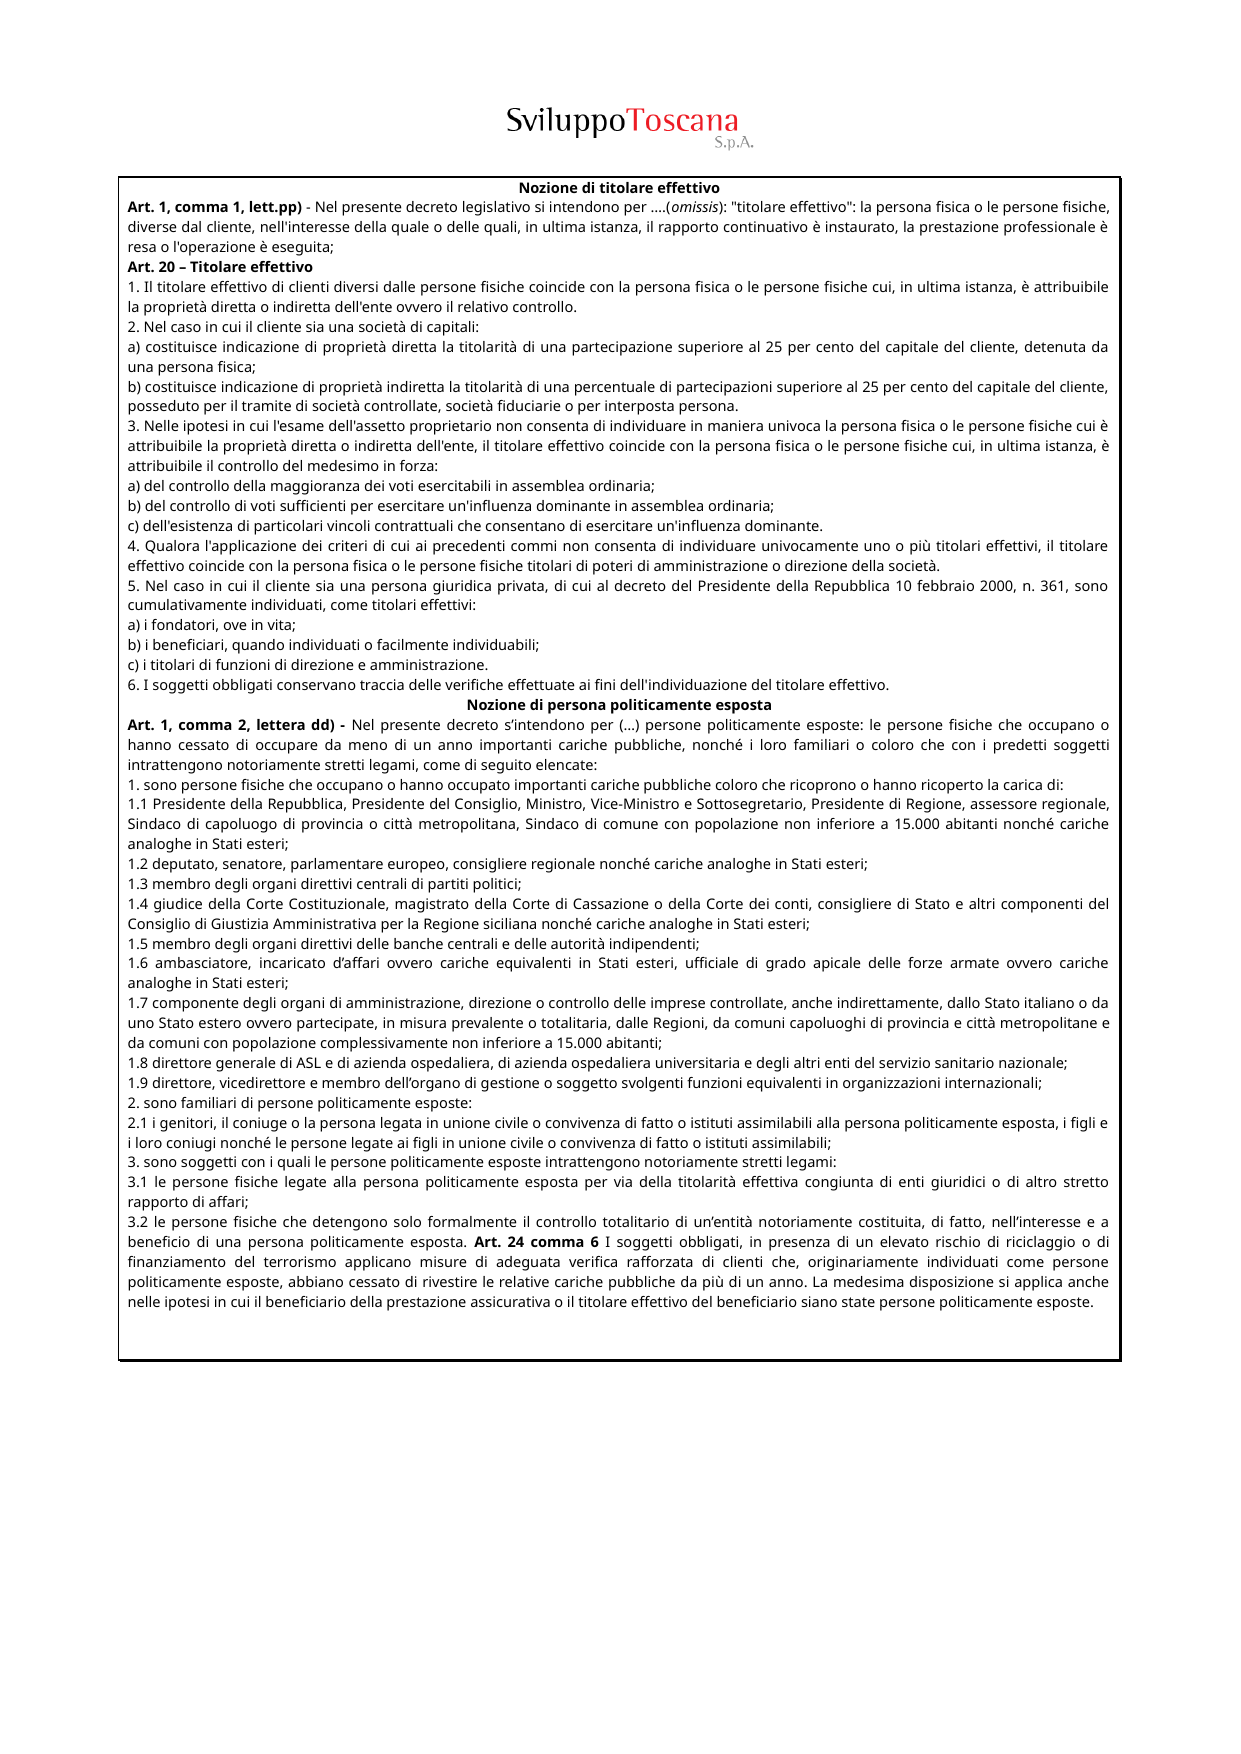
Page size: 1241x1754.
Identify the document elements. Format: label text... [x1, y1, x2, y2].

text b) i beneficiari, quando individuati o facilmente individuabili; [119, 634, 1119, 654]
text c) dell'esistenza di particolari vincoli contrattuali che consentano di esercitare un'influenza dominante. [119, 514, 1119, 534]
text 1.5 membro degli organi direttivi delle banche centrali e delle autorità indipendenti; [119, 932, 1119, 952]
text a) del controllo della maggioranza dei voti esercitabili in assemblea ordinaria; [119, 475, 1119, 495]
text 3.2 le persone fisiche che detengono solo formalmente il controllo totalitario di un’entità notoriamente costituita, di fatto, nell’interesse e a beneficio di una persona politicamente esposta. Art. 24 comma 6 I soggetti obbligati, in presenza di un elevato rischio di riciclaggio o di finanziamento del terrorismo applicano misure di adeguata verifica rafforzata di clienti che, originariamente individuati come persone politicamente esposte, abbiano cessato di rivestire le relative cariche pubbliche da più di un anno. La medesima disposizione si applica anche nelle ipotesi in cui il beneficiario della prestazione assicurativa o il titolare effettivo del beneficiario siano state persone politicamente esposte. [119, 1211, 1119, 1359]
text Art. 1, comma 2, lettera dd) - Nel presente decreto s’intendono per (…) persone politicamente esposte: le persone fisiche che occupano o hanno cessato di occupare da meno di un anno importanti cariche pubbliche, nonché i loro familiari o coloro che con i predetti soggetti intrattengono notoriamente stretti legami, come di seguito elencate: [119, 713, 1119, 773]
text 1.3 membro degli organi direttivi centrali di partiti politici; [119, 873, 1119, 893]
text 2. Nel caso in cui il cliente sia una società di capitali: [119, 316, 1119, 336]
text b) costituisce indicazione di proprietà indiretta la titolarità di una percentuale di partecipazioni superiore al 25 per cento del capitale del cliente, posseduto per il tramite di società controllate, società fiduciarie o per interposta persona. [119, 375, 1119, 415]
text Nozione di persona politicamente esposta [119, 694, 1119, 713]
text 1.9 direttore, vicedirettore e membro dell’organo di gestione o soggetto svolgenti funzioni equivalenti in organizzazioni internazionali; [119, 1072, 1119, 1092]
text a) i fondatori, ove in vita; [119, 614, 1119, 634]
text 2.1 i genitori, il coniuge o la persona legata in unione civile o convivenza di fatto o istituti assimilabili alla persona politicamente esposta, i figli e i loro coniugi nonché le persone legate ai figli in unione civile o convivenza di fatto o istituti assimilabili; [119, 1111, 1119, 1151]
text 1.8 direttore generale di ASL e di azienda ospedaliera, di azienda ospedaliera universitaria e degli altri enti del servizio sanitario nazionale; [119, 1052, 1119, 1072]
text Art. 20 – Titolare effettivo [119, 256, 1119, 276]
text 1.4 giudice della Corte Costituzionale, magistrato della Corte di Cassazione o della Corte dei conti, consigliere di Stato e altri componenti del Consiglio di Giustizia Amministrativa per la Regione siciliana nonché cariche analoghe in Stati esteri; [119, 893, 1119, 932]
text b) del controllo di voti sufficienti per esercitare un'influenza dominante in assemblea ordinaria; [119, 495, 1119, 514]
text 5. Nel caso in cui il cliente sia una persona giuridica privata, di cui al decreto del Presidente della Repubblica 10 febbraio 2000, n. 361, sono cumulativamente individuati, come titolari effettivi: [119, 574, 1119, 614]
text 3.1 le persone fisiche legate alla persona politicamente esposta per via della titolarità effettiva congiunta di enti giuridici o di altro stretto rapporto di affari; [119, 1171, 1119, 1211]
text 3. sono soggetti con i quali le persone politicamente esposte intrattengono notoriamente stretti legami: [119, 1151, 1119, 1171]
text 3. Nelle ipotesi in cui l'esame dell'assetto proprietario non consenta di individuare in maniera univoca la persona fisica o le persone fisiche cui è attribuibile la proprietà diretta o indiretta dell'ente, il titolare effettivo coincide con la persona fisica o le persone fisiche cui, in ultima istanza, è attribuibile il controllo del medesimo in forza: [119, 415, 1119, 475]
text 1.2 deputato, senatore, parlamentare europeo, consigliere regionale nonché cariche analoghe in Stati esteri; [119, 853, 1119, 873]
text 1.7 componente degli organi di amministrazione, direzione o controllo delle imprese controllate, anche indirettamente, dallo Stato italiano o da uno Stato estero ovvero partecipate, in misura prevalente o totalitaria, dalle Regioni, da comuni capoluoghi di provincia e città metropolitane e da comuni con popolazione complessivamente non inferiore a 15.000 abitanti; [119, 992, 1119, 1052]
picture [499, 103, 755, 151]
text 1.1 Presidente della Repubblica, Presidente del Consiglio, Ministro, Vice-Ministro e Sottosegretario, Presidente di Regione, assessore regionale, Sindaco di capoluogo di provincia o città metropolitana, Sindaco di comune con popolazione non inferiore a 15.000 abitanti nonché cariche analoghe in Stati esteri; [119, 793, 1119, 853]
text c) i titolari di funzioni di direzione e amministrazione. [119, 654, 1119, 674]
text 1. Il titolare effettivo di clienti diversi dalle persone fisiche coincide con la persona fisica o le persone fisiche cui, in ultima istanza, è attribuibile la proprietà diretta o indiretta dell'ente ovvero il relativo controllo. [119, 276, 1119, 316]
text 4. Qualora l'applicazione dei criteri di cui ai precedenti commi non consenta di individuare univocamente uno o più titolari effettivi, il titolare effettivo coincide con la persona fisica o le persone fisiche titolari di poteri di amministrazione o direzione della società. [119, 534, 1119, 574]
text Art. 1, comma 1, lett.pp) - Nel presente decreto legislativo si intendono per ….(omissis): "titolare effettivo": la persona fisica o le persone fisiche, diverse dal cliente, nell'interesse della quale o delle quali, in ultima istanza, il rapporto continuativo è instaurato, la prestazione professionale è resa o l'operazione è eseguita; [119, 196, 1119, 256]
text 1.6 ambasciatore, incaricato d’affari ovvero cariche equivalenti in Stati esteri, ufficiale di grado apicale delle forze armate ovvero cariche analoghe in Stati esteri; [119, 952, 1119, 992]
text a) costituisce indicazione di proprietà diretta la titolarità di una partecipazione superiore al 25 per cento del capitale del cliente, detenuta da una persona fisica; [119, 336, 1119, 375]
text Nozione di titolare effettivo [119, 178, 1119, 196]
text 6. I soggetti obbligati conservano traccia delle verifiche effettuate ai fini dell'individuazione del titolare effettivo. [119, 674, 1119, 694]
text 1. sono persone fisiche che occupano o hanno occupato importanti cariche pubbliche coloro che ricoprono o hanno ricoperto la carica di: [119, 773, 1119, 793]
text 2. sono familiari di persone politicamente esposte: [119, 1092, 1119, 1111]
